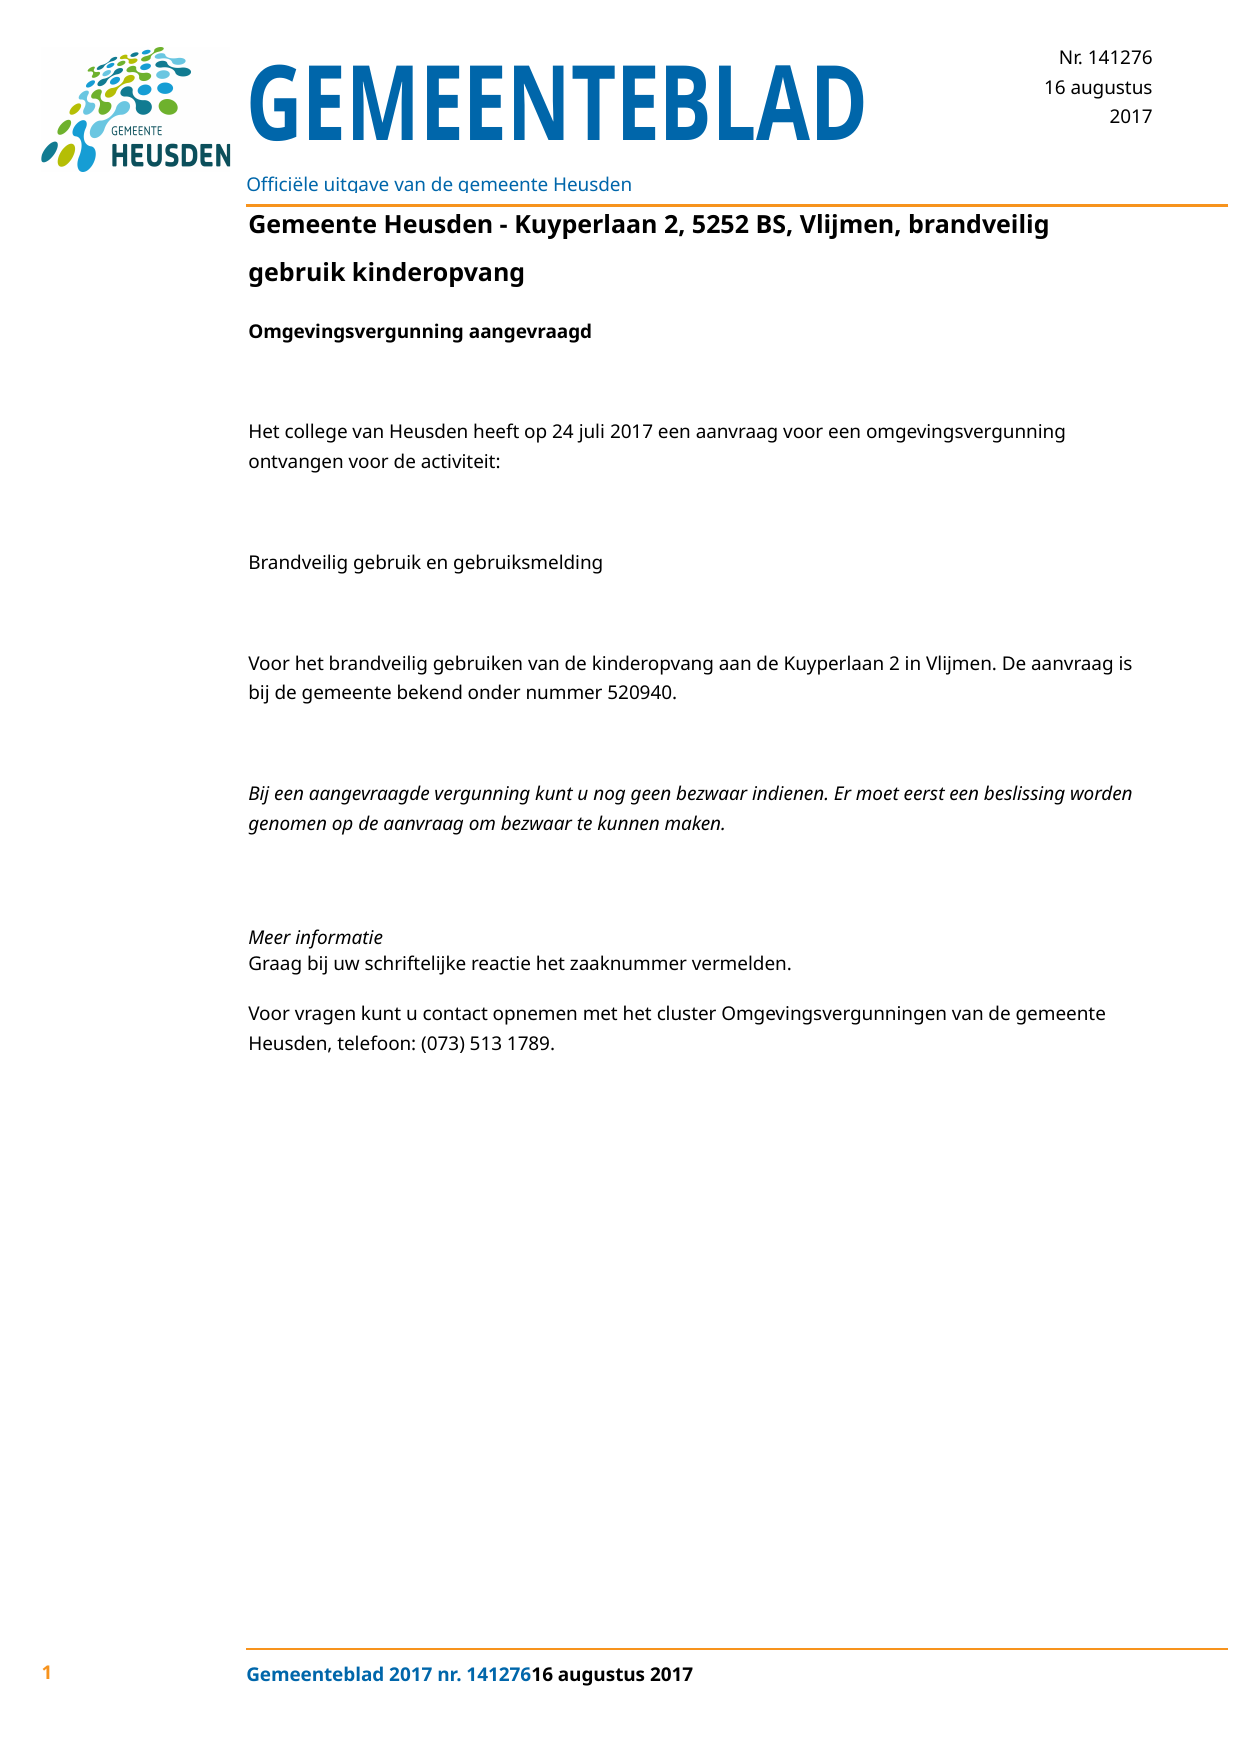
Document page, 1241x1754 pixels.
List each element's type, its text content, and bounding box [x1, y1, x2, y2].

picture [41, 47, 231, 172]
text Voor vragen kunt u contact opnemen met het cluster Omgevingsvergunningen van de gemeente Heusden, telefoon: (073) 513 1789. [248, 1001, 1152, 1056]
text Graag bij uw schriftelijke reactie het zaaknummer vermelden. [248, 950, 1152, 976]
text Voor het brandveilig gebruiken van de kinderopvang aan de Kuyperlaan 2 in Vlijmen. De aanvraag is bij de gemeente bekend onder nummer 520940. [248, 650, 1152, 705]
text Omgevingsvergunning aangevraagd [248, 318, 1152, 344]
text Het college van Heusden heeft op 24 juli 2017 een aanvraag voor een omgevingsvergunning ontvangen voor de activiteit: [248, 419, 1152, 474]
text Meer informatie [248, 924, 1152, 950]
text Brandveilig gebruik en gebruiksmelding [248, 549, 1152, 575]
text Gemeente Heusden - Kuyperlaan 2, 5252 BS, Vlijmen, brandveilig gebruik kinderopvang [248, 207, 1152, 288]
text Bij een aangevraagde vergunning kunt u nog geen bezwaar indienen. Er moet eerst een beslissing worden genomen op de aanvraag om bezwaar te kunnen maken. [248, 780, 1152, 836]
